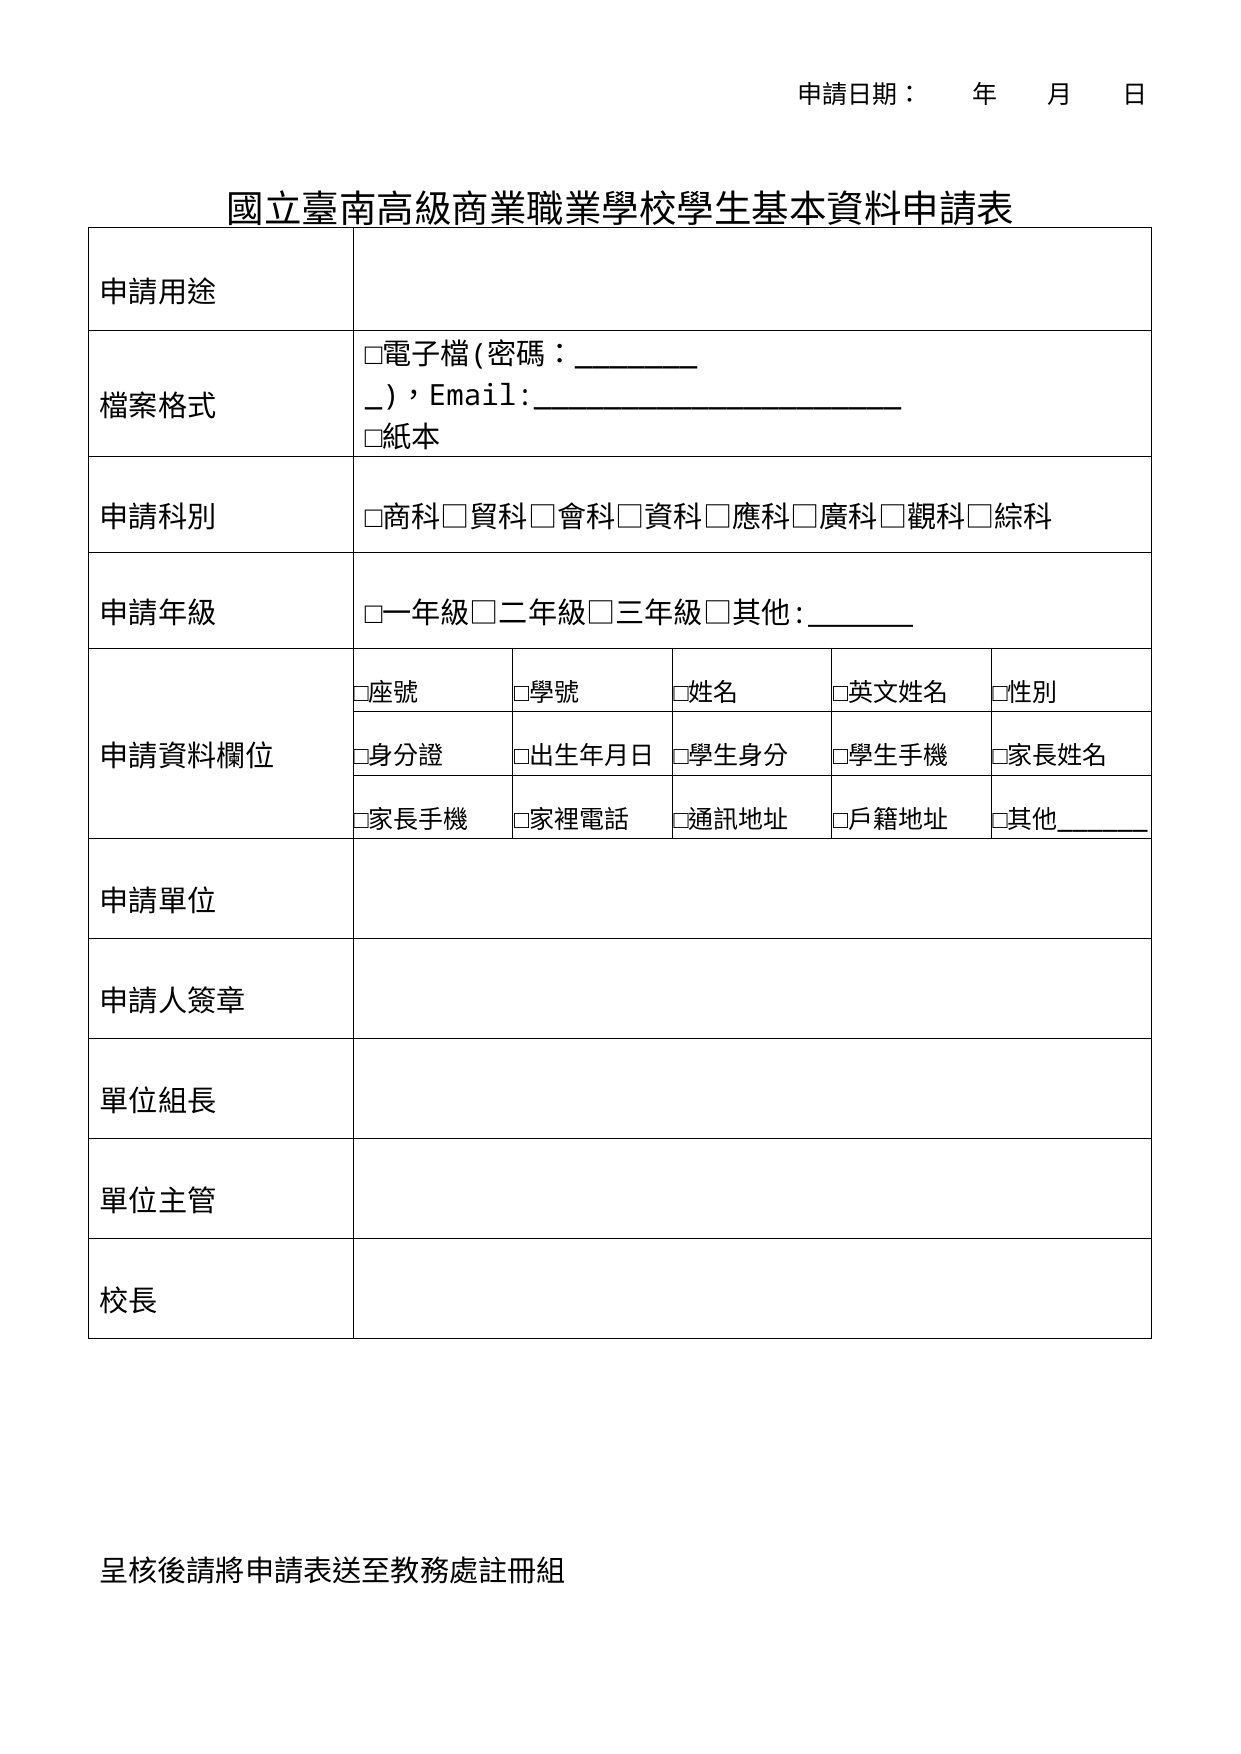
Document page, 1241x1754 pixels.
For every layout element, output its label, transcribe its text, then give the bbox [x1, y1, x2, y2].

table_cell □學號 [513, 649, 672, 711]
table_cell □家長手機 [354, 776, 512, 838]
table_cell □學生手機 [832, 712, 991, 774]
table_cell [354, 839, 1151, 938]
table_cell □一年級□二年級□三年級□其他:_______ [354, 553, 1151, 647]
table_cell [354, 1139, 1151, 1238]
table_cell □家裡電話 [513, 776, 672, 838]
table_cell 申請年級 [89, 553, 353, 647]
table_cell □性別 [992, 649, 1151, 711]
table_header [354, 228, 1151, 330]
text 呈核後請將申請表送至教務處註冊組 [99, 1527, 1053, 1589]
table_cell [354, 1039, 1151, 1138]
text 國立臺南高級商業職業學校學生基本資料申請表 [187, 164, 1053, 227]
table_cell □學生身分 [673, 712, 831, 774]
table_cell □英文姓名 [832, 649, 991, 711]
table_cell □出生年月日 [513, 712, 672, 774]
table_cell [354, 939, 1151, 1038]
table_cell 單位主管 [89, 1139, 353, 1238]
table_cell □戶籍地址 [832, 776, 991, 838]
table_cell □身分證 [354, 712, 512, 774]
table_cell 單位組長 [89, 1039, 353, 1138]
table_header 申請用途 [89, 228, 353, 330]
table_cell 申請單位 [89, 839, 353, 938]
table_cell 檔案格式 [89, 331, 353, 456]
table_cell □家長姓名 [992, 712, 1151, 774]
table_cell □商科□貿科□會科□資科□應科□廣科□觀科□綜科 [354, 457, 1151, 552]
table_cell □姓名 [673, 649, 831, 711]
table_cell □其他______ [992, 776, 1151, 838]
table_cell 申請科別 [89, 457, 353, 552]
table_cell 校長 [89, 1239, 353, 1338]
table_cell 申請人簽章 [89, 939, 353, 1038]
table_cell □電子檔(密碼：________)，Email:_____________________ □紙本 [354, 331, 1151, 456]
table_cell □通訊地址 [673, 776, 831, 838]
table_cell □座號 [354, 649, 512, 711]
table_cell [354, 1239, 1151, 1338]
table_cell 申請資料欄位 [89, 649, 353, 838]
